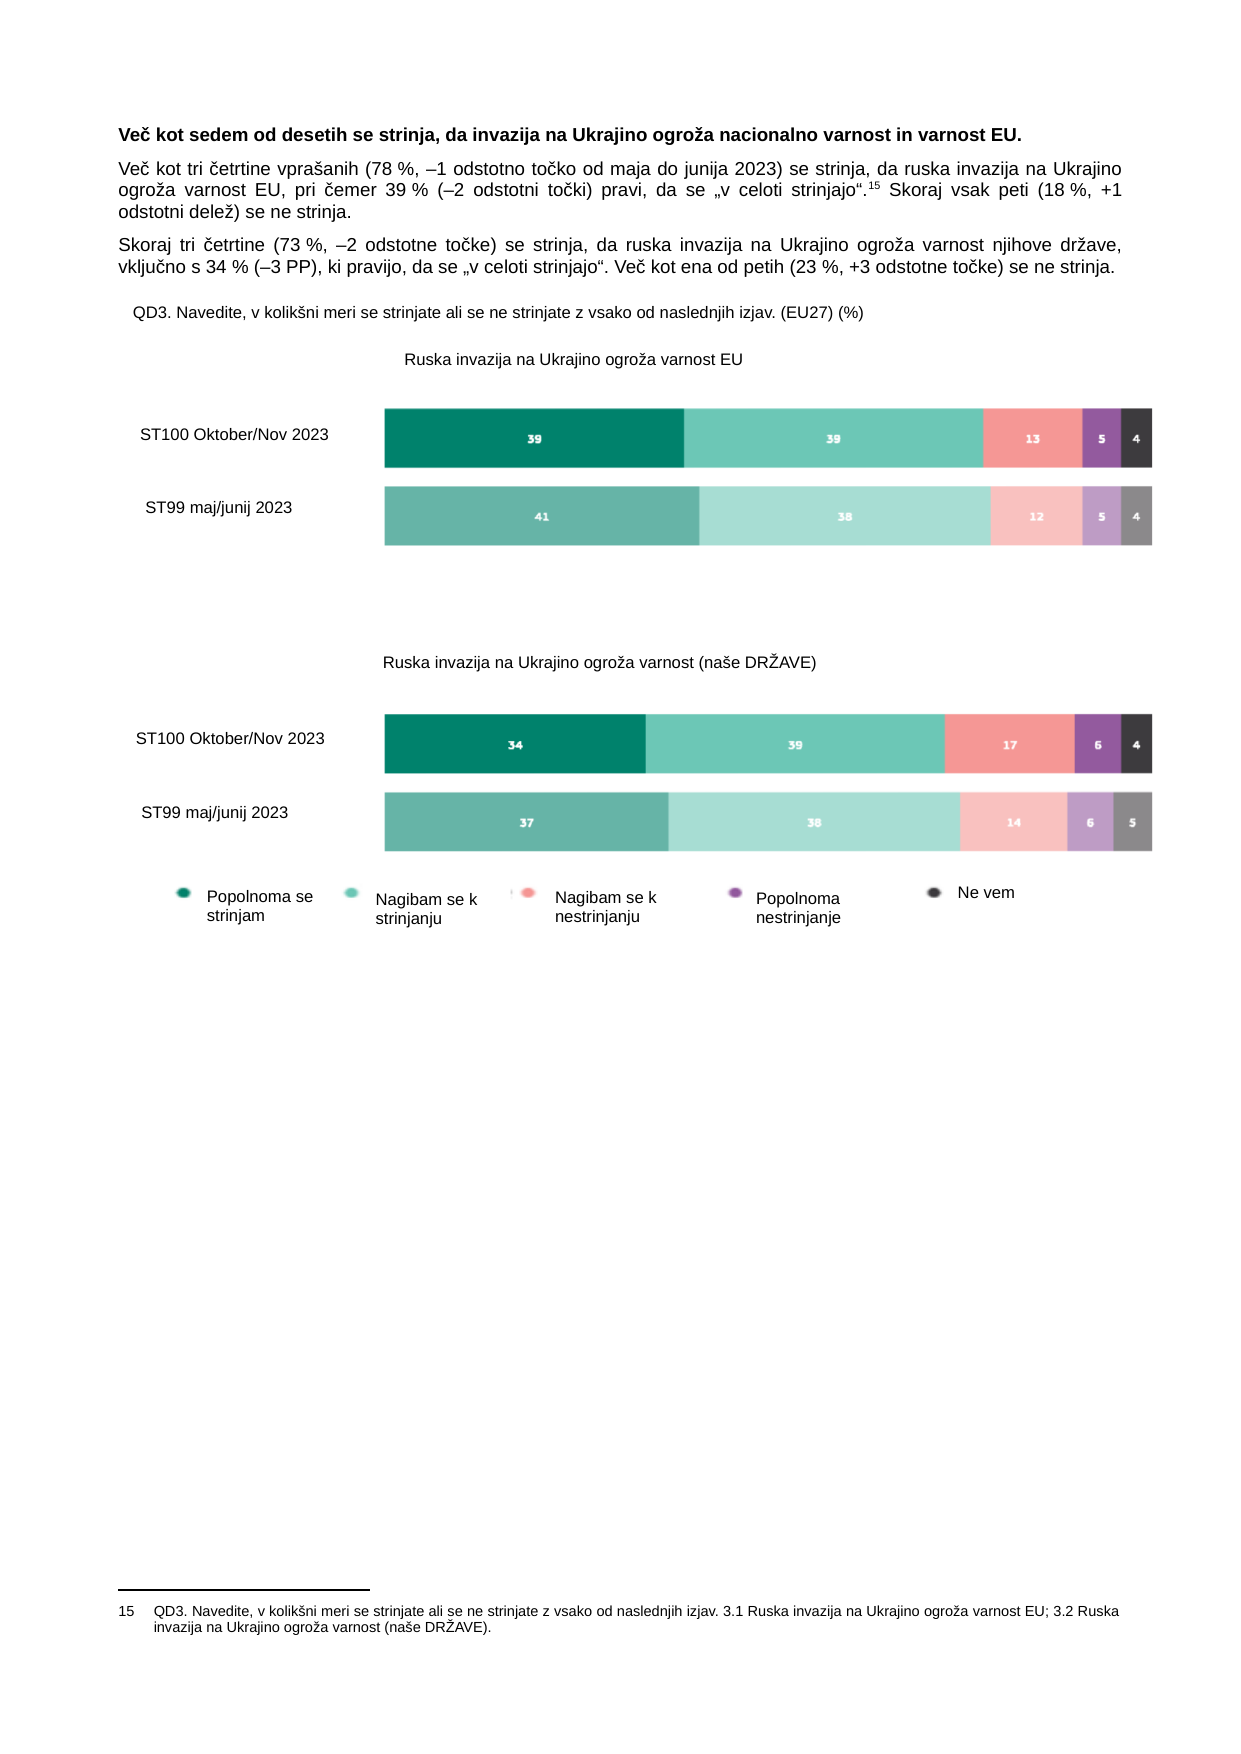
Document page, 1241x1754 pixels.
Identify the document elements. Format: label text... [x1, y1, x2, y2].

text Skoraj tri četrtine (73 %, –2 odstotne točke) se strinja, da ruska invazija na Ukrajino ogroža varnost njihove države, vključno s 34 % (–3 PP), ki pravijo, da se „v celoti strinjajo“. Več kot ena od petih (23 %, +3 odstotne točke) se ne strinja. [118, 234, 1122, 277]
picture [161, 874, 949, 912]
text QD3. Navedite, v kolikšni meri se strinjate ali se ne strinjate z vsako od naslednjih izjav. 3.1 Ruska invazija na Ukrajino ogroža varnost EU; 3.2 Ruska invazija na Ukrajino ogroža varnost (naše DRŽAVE). [118, 1602, 1122, 1636]
picture [382, 401, 1156, 855]
text Več kot tri četrtine vprašanih (78 %, –1 odstotno točko od maja do junija 2023) se strinja, da ruska invazija na Ukrajino ogroža varnost EU, pri čemer 39 % (–2 odstotni točki) pravi, da se „v celoti strinjajo“. Skoraj vsak peti (18 %, +1 odstotni delež) se ne strinja. [118, 157, 1122, 222]
text Več kot sedem od desetih se strinja, da invazija na Ukrajino ogroža nacionalno varnost in varnost EU. [118, 124, 1122, 146]
